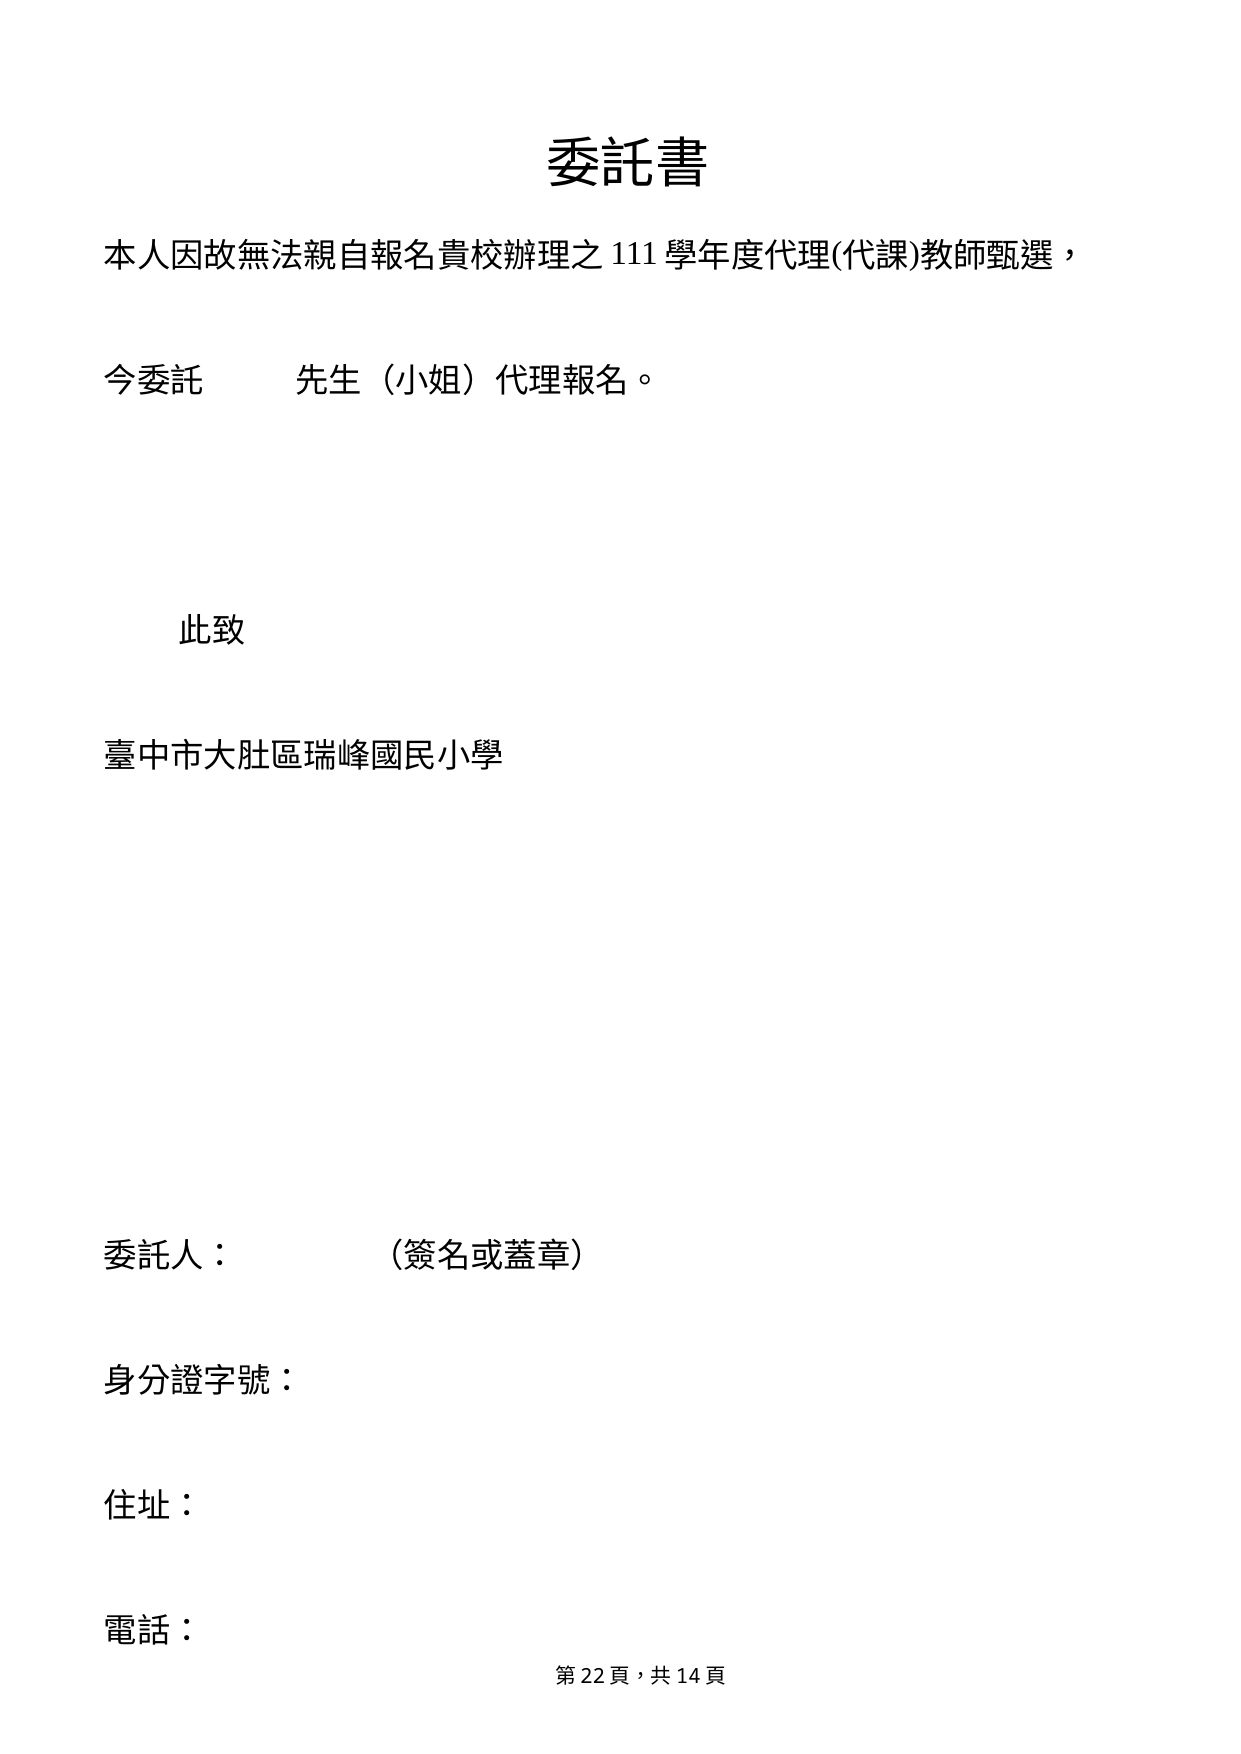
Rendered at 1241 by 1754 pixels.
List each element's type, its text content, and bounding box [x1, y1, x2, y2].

text 本人因故無法親自報名貴校辦理之111學年度代理(代課)教師甄選， [103, 211, 1152, 273]
text 電話： [103, 1586, 1152, 1648]
text 委託書 [103, 86, 1152, 211]
text 身分證字號： [103, 1336, 1152, 1398]
text 臺中市大肚區瑞峰國民小學 [103, 711, 1152, 773]
text 此致 [103, 586, 1152, 648]
text 今委託 先生（小姐）代理報名。 [103, 336, 1152, 398]
text 住址： [103, 1461, 1152, 1523]
text 委託人： （簽名或蓋章） [103, 1211, 1152, 1273]
